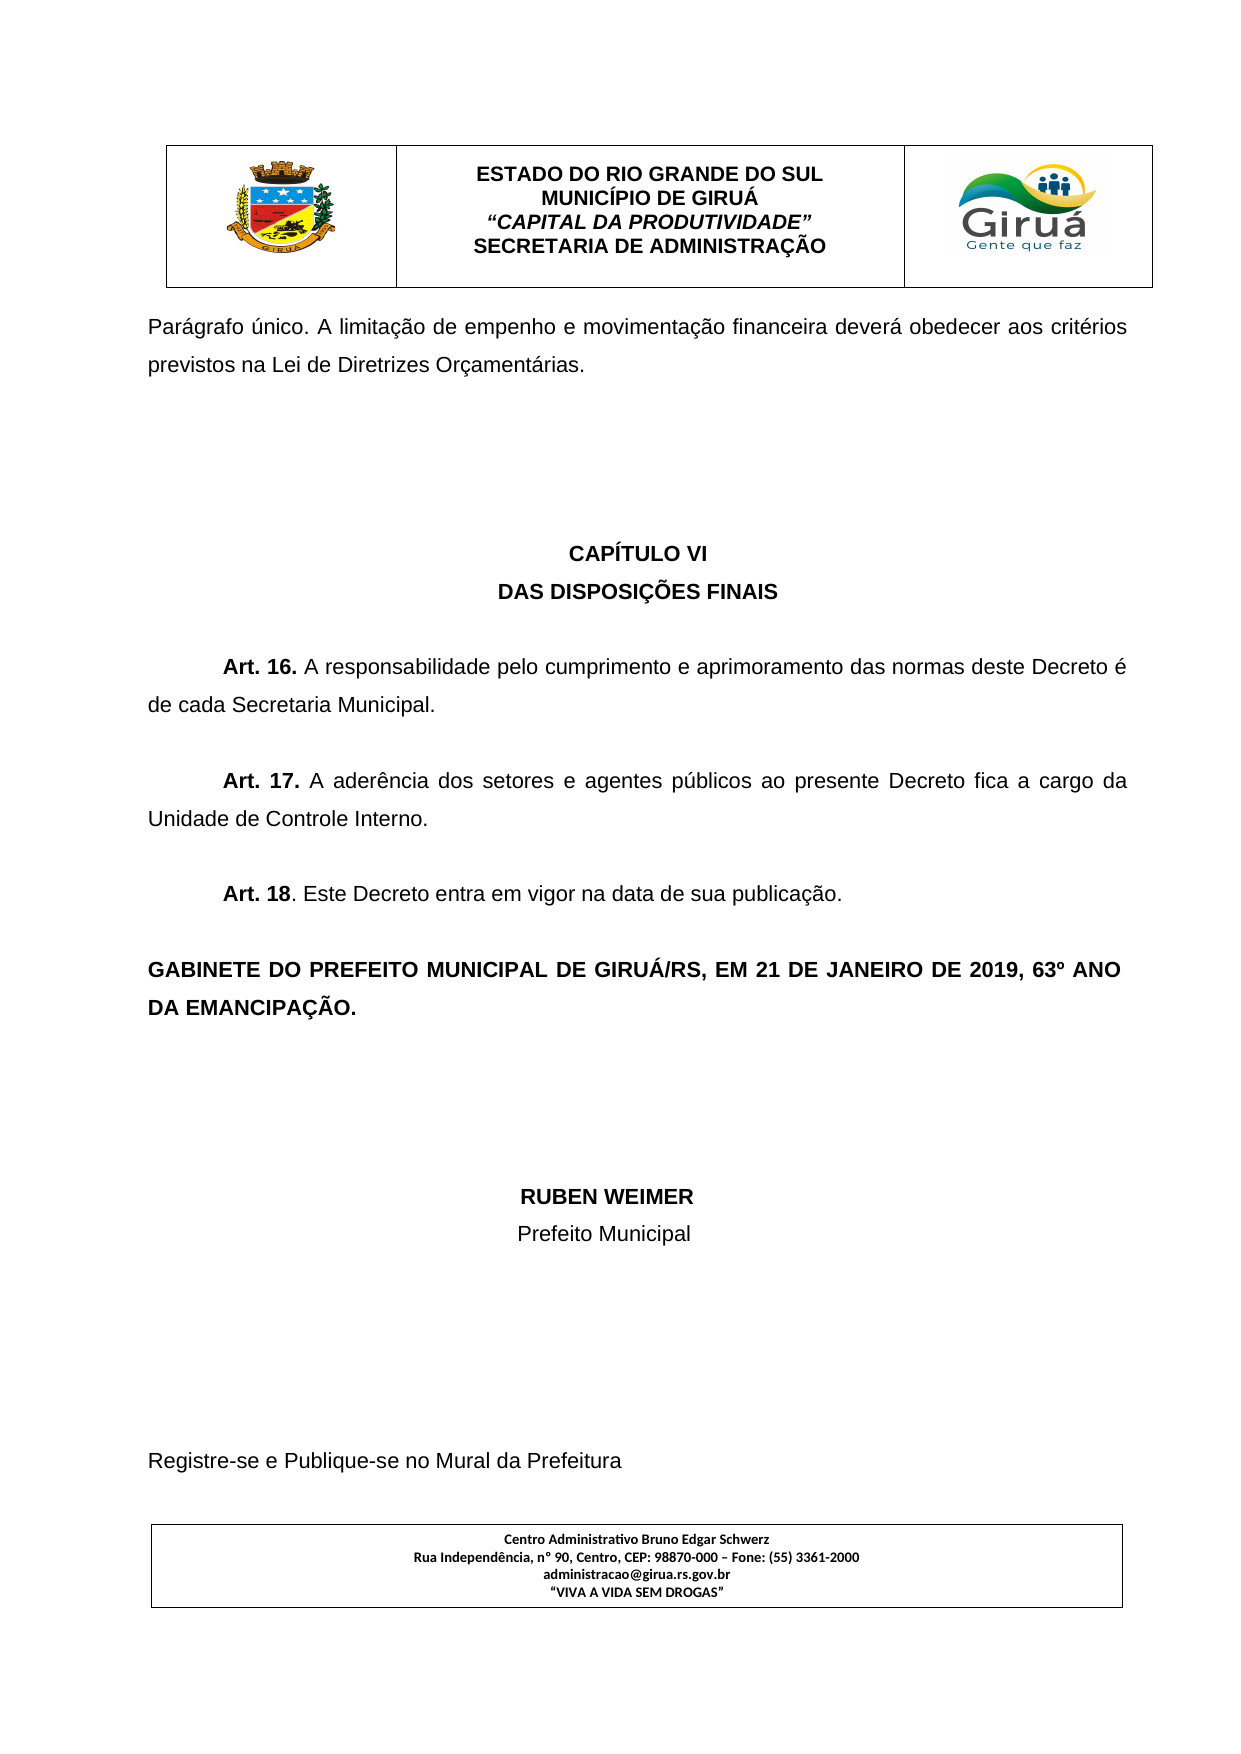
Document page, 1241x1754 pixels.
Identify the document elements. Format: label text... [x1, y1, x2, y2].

text RUBEN WEIMER [148, 1183, 1066, 1209]
text Prefeito Municipal [148, 1221, 1066, 1247]
text GABINETE DO PREFEITO MUNICIPAL DE GIRUÁ/RS, EM 21 DE JANEIRO DE 2019, 63º ANO DA EMANCIPAÇÃO. [148, 957, 1122, 1020]
text Registre-se e Publique-se no Mural da Prefeitura [148, 1448, 1066, 1473]
picture [946, 157, 1109, 252]
text CAPÍTULO VI [148, 541, 1128, 566]
text Parágrafo único. A limitação de empenho e movimentação financeira deverá obedecer aos critérios previstos na Lei de Diretrizes Orçamentárias. [148, 314, 1128, 377]
text DAS DISPOSIÇÕES FINAIS [148, 578, 1128, 604]
text Art. 18. Este Decreto entra em vigor na data de sua publicação. [148, 881, 1128, 906]
text Art. 16. A responsabilidade pelo cumprimento e aprimoramento das normas deste Decreto é de cada Secretaria Municipal. [148, 654, 1128, 717]
text Art. 17. A aderência dos setores e agentes públicos ao presente Decreto fica a cargo da Unidade de Controle Interno. [148, 768, 1128, 831]
